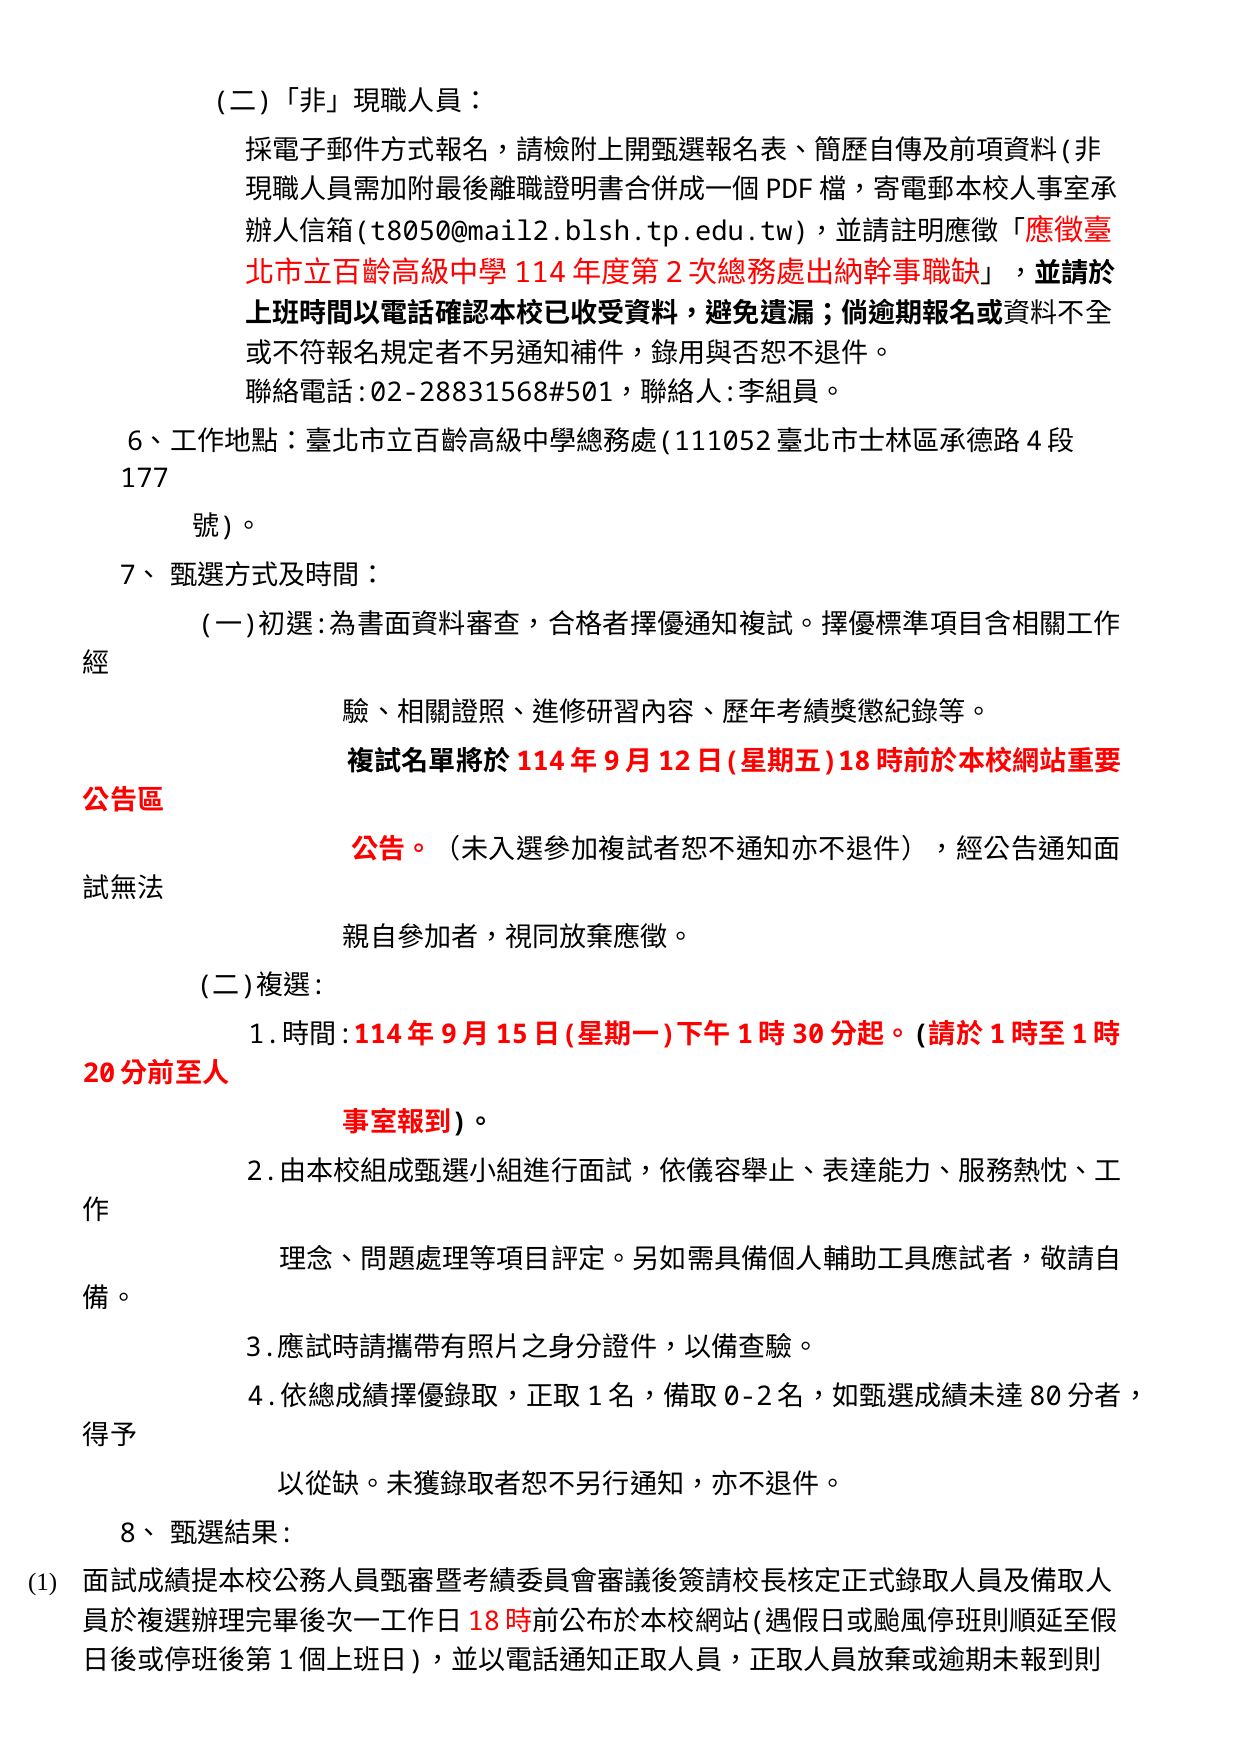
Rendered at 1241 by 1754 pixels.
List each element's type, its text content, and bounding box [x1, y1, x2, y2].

text 親自參加者，視同放棄應徵。 [83, 914, 1122, 954]
text 2.由本校組成甄選小組進行面試，依儀容舉止、表達能力、服務熱忱、工作 [83, 1149, 1122, 1228]
list 工作地點：臺北市立百齡高級中學總務處(111052臺北市士林區承德路4段177 [120, 419, 1122, 495]
text 理念、問題處理等項目評定。另如需具備個人輔助工具應試者，敬請自備。 [83, 1237, 1122, 1316]
text 驗、相關證照、進修研習內容、歷年考績獎懲紀錄等。 [83, 690, 1122, 729]
list 甄選結果: [120, 1511, 1122, 1550]
text 以從缺。未獲錄取者恕不另行通知，亦不退件。 [83, 1462, 1122, 1501]
text (一)初選:為書面資料審查，合格者擇優通知複試。擇優標準項目含相關工作經 [83, 602, 1122, 680]
text (二)「非」現職人員： [83, 79, 1122, 118]
text 1.時間:114年9月15日(星期一)下午1時30分起。(請於1時至1時20分前至人 [83, 1012, 1122, 1091]
text 號)。 [127, 504, 1122, 544]
text 公告。（未入選參加複試者恕不通知亦不退件），經公告通知面試無法 [83, 827, 1122, 905]
text 複試名單將於114年9月12日(星期五)18時前於本校網站重要公告區 [83, 738, 1122, 817]
text 3.應試時請攜帶有照片之身分證件，以備查驗。 [83, 1325, 1122, 1364]
text 採電子郵件方式報名，請檢附上開甄選報名表、簡歷自傳及前項資料(非現職人員需加附最後離職證明書合併成一個PDF檔，寄電郵本校人事室承辦人信箱(t8050@mail2.blsh.tp.edu.tw)，並請註明應徵「應徵臺北市立百齡高級中學114年度第2次總務處出納幹事職缺」，並請於上班時間以電話確認本校已收受資料，避免遺漏；倘逾期報名或資料不全或不符報名規定者不另通知補件，錄用與否恕不退件。 聯絡電話:02-28831568#501，聯絡人:李組員。 [245, 128, 1122, 409]
text (二)複選: [83, 963, 1122, 1003]
text 4.依總成績擇優錄取，正取1名，備取0-2名，如甄選成績未達80分者，得予 [83, 1374, 1122, 1452]
list 面試成績提本校公務人員甄審暨考績委員會審議後簽請校長核定正式錄取人員及備取人員於複選辦理完畢後次一工作日18時前公布於本校網站(遇假日或颱風停班則順延至假日後或停班後第1個上班日)，並以電話通知正取人員，正取人員放棄或逾期未報到則 [28, 1559, 1122, 1677]
list 甄選方式及時間： [120, 553, 1122, 592]
text 事室報到)。 [83, 1100, 1122, 1139]
